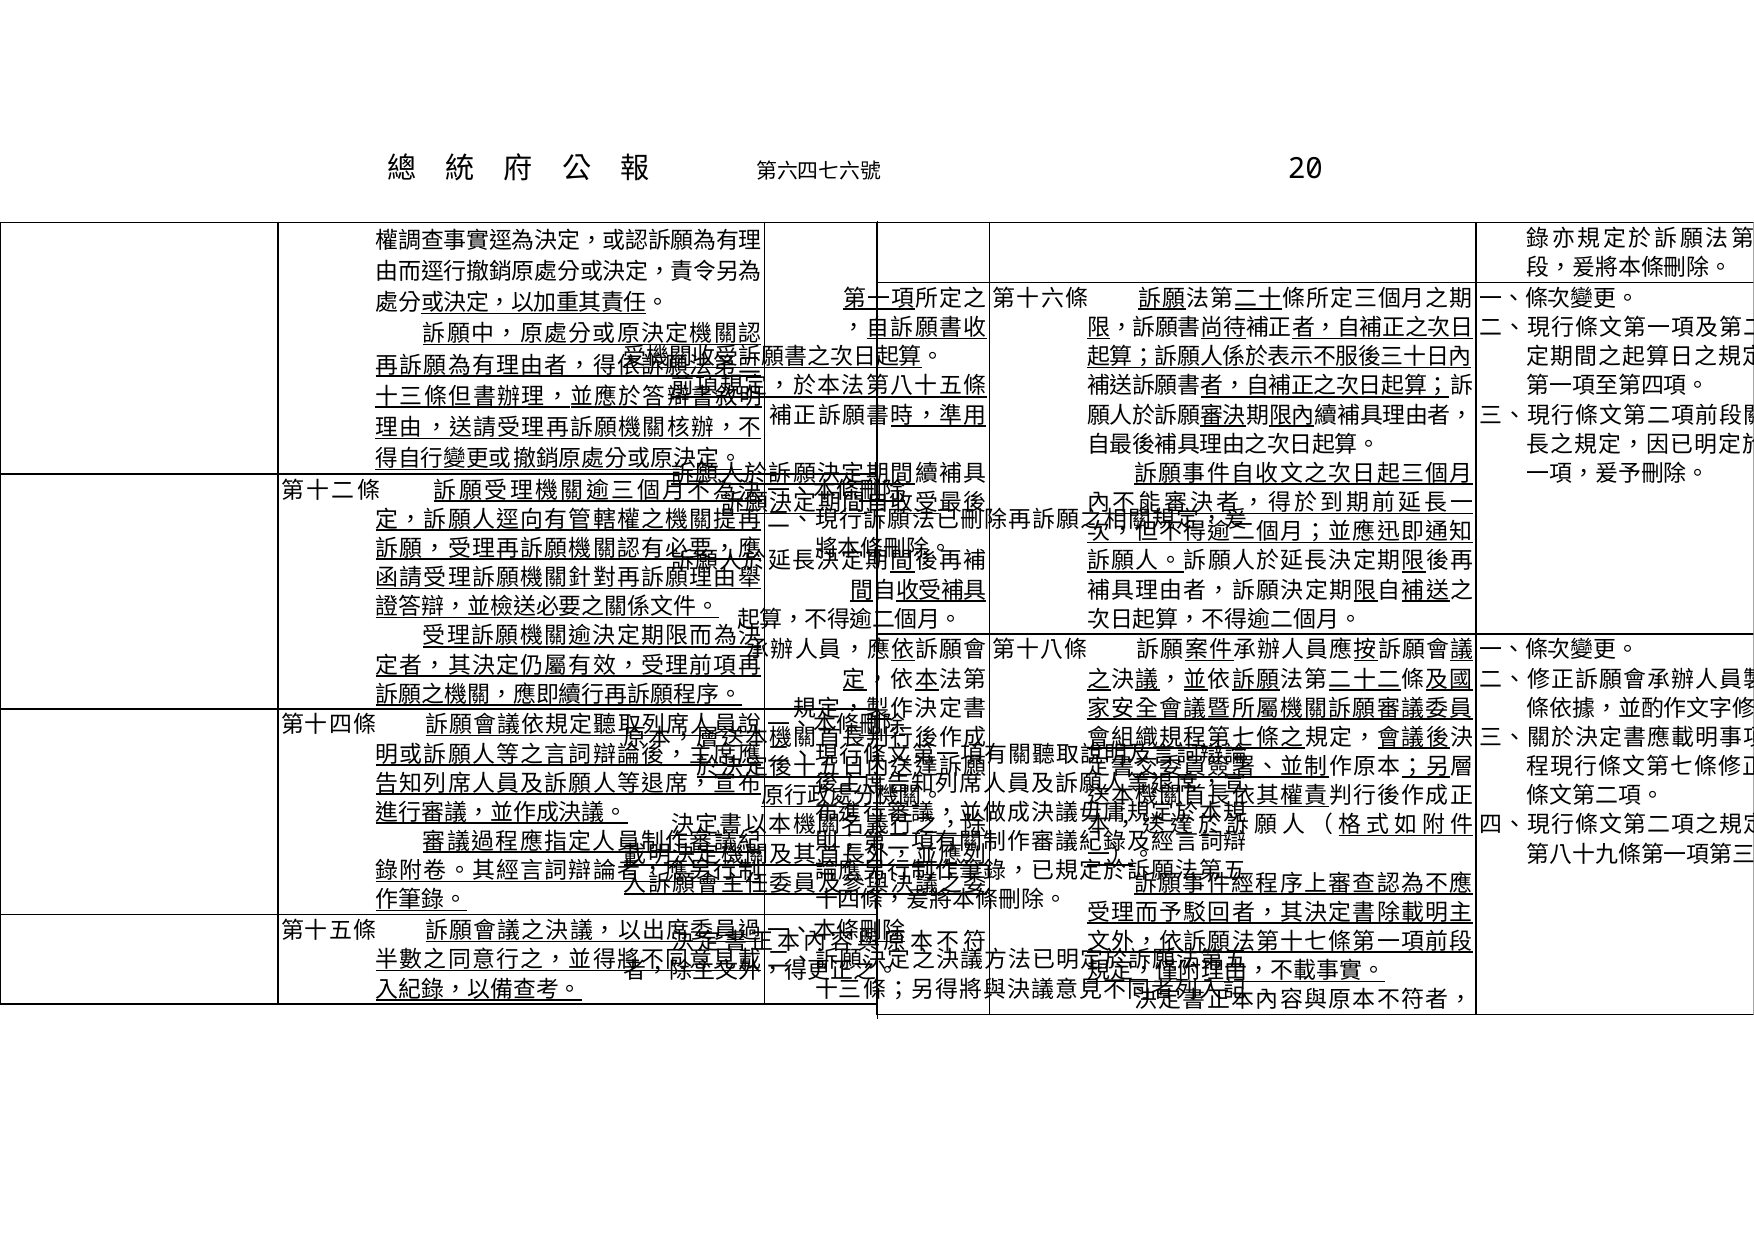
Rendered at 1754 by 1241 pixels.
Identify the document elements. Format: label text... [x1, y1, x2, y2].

table_cell 一、本條刪除。 二、現行訴願法已刪除再訴願之相關規定，爰將本條刪除。 [765, 485, 831, 513]
table_cell 第十二條 訴願受理機關逾三個月不為決定，訴願人逕向有管轄權之機關提再訴願，受理再訴願機關認有必要，應函請受理訴願機關針對再訴願理由舉證答辯，並檢送必要之關係文件。 受理訴願機關逾決定期限而為決定者，其決定仍屬有效，受理前項再訴願之機關，應即續行再訴願程序。 [279, 475, 764, 708]
table_cell [1, 475, 277, 708]
table_cell 第十五條 訴願會議之決議，以出席委員過半數之同意行之，並得將不同意見載入紀錄，以備查考。 [990, 223, 1475, 281]
table_cell 一、本條刪除。 二、訴願決定之決議方法已明定於訴願法第五十三條；另得將與決議意見不同者列入記錄亦規定於訴願法第五十四條第一項後段，爰將本條刪除。 [765, 915, 876, 1003]
table_cell 第十一條 訴願事件查無本規則第七條之情形，但經實體審查結果，認訴願有理由者，訴願會議應於訴願人聲明不服之範圍內，為撤銷原處分或原決定之決議，並視事件情節自為決定，或發回另為處分或決定。 訴願理由雖非可取，而依其他理由認為原處分或原決定確屬違法或不當者，仍應以訴願為有理由。 原處分或原決定機關答辯欠詳或逾期不答辯，而事實未臻明確者，得依職權調查事實逕為決定，或認訴願為有理由而逕行撤銷原處分或決定，責令另為處分或決定，以加重其責任。 訴願中，原處分或原決定機關認再訴願為有理由者，得依訴願法第二十三條但書辦理，並應於答辯書敘明理由，送請受理再訴願機關核辦，不得自行變更或撤銷原處分或原決定。 [279, 223, 764, 473]
table_cell 一、本條刪除。 二、現行條文第一項有關聽取說明及言詞辯論後主席告知列席人員及訴願人等退席，宣布進行審議，並做成決議毋庸規定於本規則；第二項有關制作審議紀錄及經言詞辯論應另行制作筆錄，已規定於訴願法第五十四條，爰將本條刪除。 [765, 710, 826, 776]
table_cell 一、條次變更。 二、現行條文第一項關於訴願有理由時之規定，因已規定於本法第八十一條第一項本文，為免重複，爰予刪除。 三、酌作文字修正。 四、現行訴願法已刪除再訴願之規定，爰將現行條文第十一條第四項刪除。 [765, 223, 876, 367]
table_cell 一、條次變更。 二、現行條文第一項關於訴願有理由時之規定，因已規定於本法第八十一條第一項本文，為免重複，爰予刪除。 三、酌作文字修正。 四、現行訴願法已刪除再訴願之規定，爰將現行條文第十一條第四項刪除。 [765, 368, 876, 396]
table_cell [1, 915, 277, 1003]
table_cell 第十八條 訴願案件承辦人員應按訴願會議之決議，並依訴願法第二十二條及國家安全會議暨所屬機關訴願審議委員會組織規程第七條之規定，會議後決定書交委員簽署、並制作原本；另層送本機關首長依其權責判行後作成正本，送達於訴願人（格式如附件一）。 訴願事件經程序上審查認為不應受理而予駁回者，其決定書除載明主文外，依訴願法第十七條第一項前段規定，僅附理由，不載事實。 決定書正本內容與原本不符者，除主文外，得更正之。 [990, 635, 1475, 1014]
table_cell 一、本條刪除。 二、現行條文第一項有關聽取說明及言詞辯論後主席告知列席人員及訴願人等退席，宣布進行審議，並做成決議毋庸規定於本規則；第二項有關制作審議紀錄及經言詞辯論應另行制作筆錄，已規定於訴願法第五十四條，爰將本條刪除。 [765, 866, 876, 893]
table_cell 一、條次變更。 二、修正訴願會承辦人員製作決定書原本之法條依據，並酌作文字修正。 三、關於決定書應載明事項，由訴願會組織規程現行條文第七條修正移列於本規則修正條文第二項。 四、現行條文第二項之規定因已明定於訴願法第八十九條第一項第三款，爰予刪除。 [1477, 635, 1753, 1014]
table_cell 第二十七條 本法第八十五條第一項所定之三個月訴願決定期間，自訴願書收受機關收受訴願書之次日起算。 前項規定，於本法第八十五條第二項補送、補正訴願書時，準用之。 訴願人於訴願決定期間續補具理由者，訴願決定期間自收受最後補具理由之次日起算。 訴願人於延長決定期間後再補具理由者，訴願決定期間自收受補具理由之次日起算，不得逾二個月。 [878, 283, 989, 633]
table_cell 第十六條 訴願法第二十條所定三個月之期限，訴願書尚待補正者，自補正之次日起算；訴願人係於表示不服後三十日內補送訴願書者，自補正之次日起算；訴願人於訴願審決期限內續補具理由者，自最後補具理由之次日起算。 訴願事件自收文之次日起三個月內不能審決者，得於到期前延長一次，但不得逾二個月；並應迅即通知訴願人。訴願人於延長決定期限後再補具理由者，訴願決定期限自補送之次日起算，不得逾二個月。 [990, 283, 1475, 633]
table_cell [878, 223, 989, 281]
table_cell 第二十八條 訴願會承辦人員，應依訴願會審議訴願事件所為決定，依本法第八十九條第一項規定，製作決定書原本，層送本機關首長判行後作成正本，於決定後十五日內送達訴願人、參加人及原行政處分機關。 決定書以本機關名義行之，除載明決定機關及其首長外，並應列入訴願會主任委員及參與決議之委員姓名。 決定書正本內容與原本不符者，除主文外，得更正之。 [878, 895, 989, 1014]
table_cell 第十四條 訴願會議依規定聽取列席人員說明或訴願人等之言詞辯論後，主席應告知列席人員及訴願人等退席，宣布進行審議，並作成決議。 審議過程應指定人員制作審議紀錄附卷。其經言詞辯論者，應另行制作筆錄。 [279, 710, 764, 914]
table_cell [1, 710, 277, 914]
table_cell 一、本條刪除。 二、現行訴願法已刪除再訴願之相關規定，爰將本條刪除。 [765, 511, 876, 708]
table_cell 第十五條 訴願會議之決議，以出席委員過半數之同意行之，並得將不同意見載入紀錄，以備查考。 [682, 942, 722, 970]
table_cell 第二十六條 訴願事件無本法第七十七條規定情形，經審查結果，其訴願理由雖非可取，而依其他理由認為原行政處分確屬違法或不當者，仍應以訴願為有理由。 原行政處分機關答辯欠詳或逾期不答辯，而事實未臻明確者，受理訴願機關得依職權調查事實逕為決定，或認訴願為有理由而逕行撤銷原行政處分，責令另為行政處分。 [1, 223, 277, 473]
table_cell 一、條次變更。 二、現行條文第一項關於訴願有理由時之規定，因已規定於本法第八十一條第一項本文，為免重複，爰予刪除。 三、酌作文字修正。 四、現行訴願法已刪除再訴願之規定，爰將現行條文第十一條第四項刪除。 [765, 398, 876, 473]
table_cell 一、條次變更。 二、現行條文第一項及第二項後段關於訴願決定期間之起算日之規定，改列為修正條文第一項至第四項。 三、現行條文第二項前段關於訴願決定期間延長之規定，因已明定於本法第八十五條第一項，爰予刪除。 [1477, 283, 1753, 633]
table_cell 第二十八條 訴願會承辦人員，應依訴願會審議訴願事件所為決定，依本法第八十九條第一項規定，製作決定書原本，層送本機關首長判行後作成正本，於決定後十五日內送達訴願人、參加人及原行政處分機關。 決定書以本機關名義行之，除載明決定機關及其首長外，並應列入訴願會主任委員及參與決議之委員姓名。 決定書正本內容與原本不符者，除主文外，得更正之。 [878, 635, 989, 835]
table_cell 一、本條刪除。 二、訴願決定之決議方法已明定於訴願法第五十三條；另得將與決議意見不同者列入記錄亦規定於訴願法第五十四條第一項後段，爰將本條刪除。 [1477, 223, 1753, 281]
table_cell 一、本條刪除。 二、現行條文第一項有關聽取說明及言詞辯論後主席告知列席人員及訴願人等退席，宣布進行審議，並做成決議毋庸規定於本規則；第二項有關制作審議紀錄及經言詞辯論應另行制作筆錄，已規定於訴願法第五十四條，爰將本條刪除。 [825, 710, 874, 776]
table_cell 第十五條 訴願會議之決議，以出席委員過半數之同意行之，並得將不同意見載入紀錄，以備查考。 [279, 915, 764, 1003]
